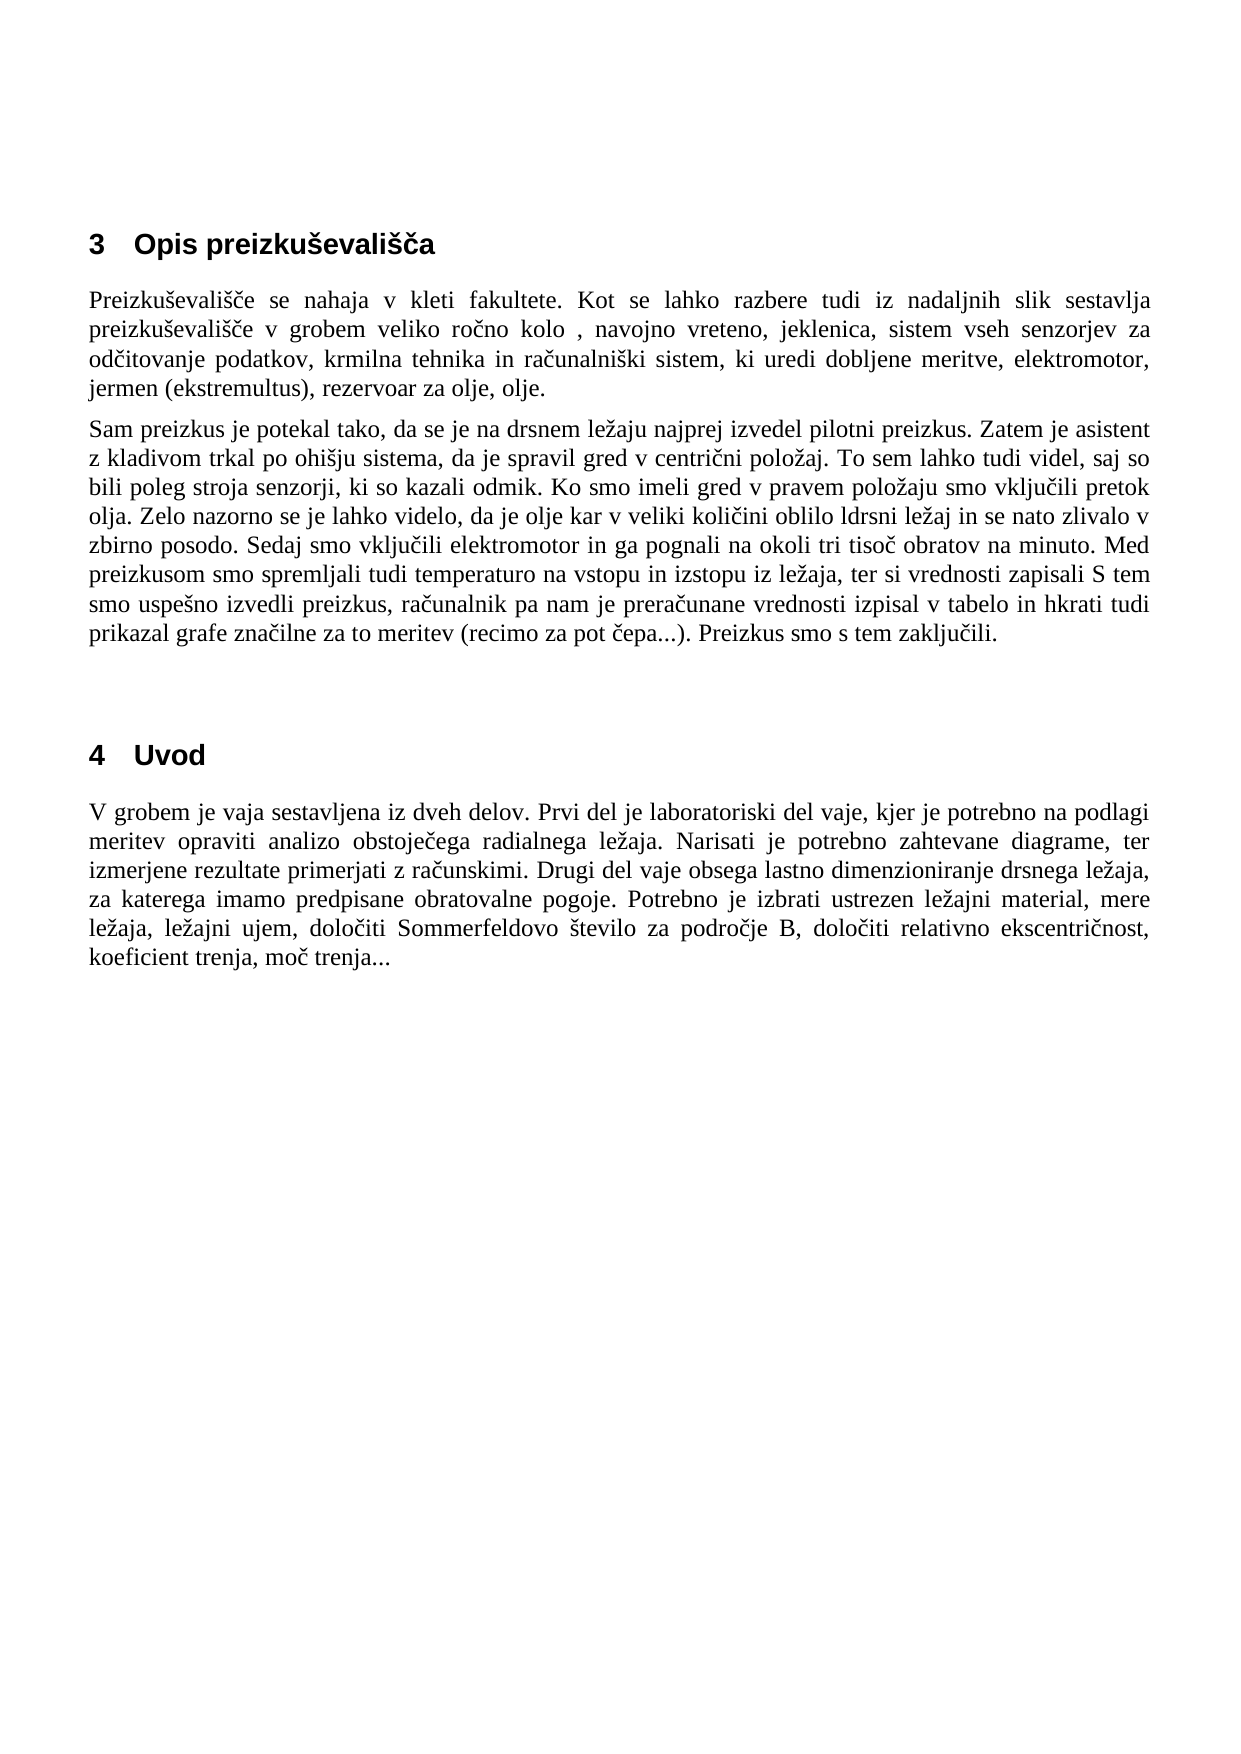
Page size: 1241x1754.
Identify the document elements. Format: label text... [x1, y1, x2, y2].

subtitle Opis preizkuševališča [89, 227, 1152, 260]
text Sam preizkus je potekal tako, da se je na drsnem ležaju najprej izvedel pilotni preizkus. Zatem je asistent z kladivom trkal po ohišju sistema, da je spravil gred v centrični položaj. To sem lahko tudi videl, saj so bili poleg stroja senzorji, ki so kazali odmik. Ko smo imeli gred v pravem položaju smo vključili pretok olja. Zelo nazorno se je lahko videlo, da je olje kar v veliki količini oblilo ldrsni ležaj in se nato zlivalo v zbirno posodo. Sedaj smo vključili elektromotor in ga pognali na okoli tri tisoč obratov na minuto. Med preizkusom smo spremljali tudi temperaturo na vstopu in izstopu iz ležaja, ter si vrednosti zapisali S tem smo uspešno izvedli preizkus, računalnik pa nam je preračunane vrednosti izpisal v tabelo in hkrati tudi prikazal grafe značilne za to meritev (recimo za pot čepa...). Preizkus smo s tem zaključili. [89, 414, 1152, 647]
subtitle Uvod [89, 738, 1152, 772]
text Preizkuševališče se nahaja v kleti fakultete. Kot se lahko razbere tudi iz nadaljnih slik sestavlja preizkuševališče v grobem veliko ročno kolo , navojno vreteno, jeklenica, sistem vseh senzorjev za odčitovanje podatkov, krmilna tehnika in računalniški sistem, ki uredi dobljene meritve, elektromotor, jermen (ekstremultus), rezervoar za olje, olje. [89, 285, 1152, 402]
text V grobem je vaja sestavljena iz dveh delov. Prvi del je laboratoriski del vaje, kjer je potrebno na podlagi meritev opraviti analizo obstoječega radialnega ležaja. Narisati je potrebno zahtevane diagrame, ter izmerjene rezultate primerjati z računskimi. Drugi del vaje obsega lastno dimenzioniranje drsnega ležaja, za katerega imamo predpisane obratovalne pogoje. Potrebno je izbrati ustrezen ležajni material, mere ležaja, ležajni ujem, določiti Sommerfeldovo število za področje B, določiti relativno ekscentričnost, koeficient trenja, moč trenja... [89, 797, 1152, 971]
